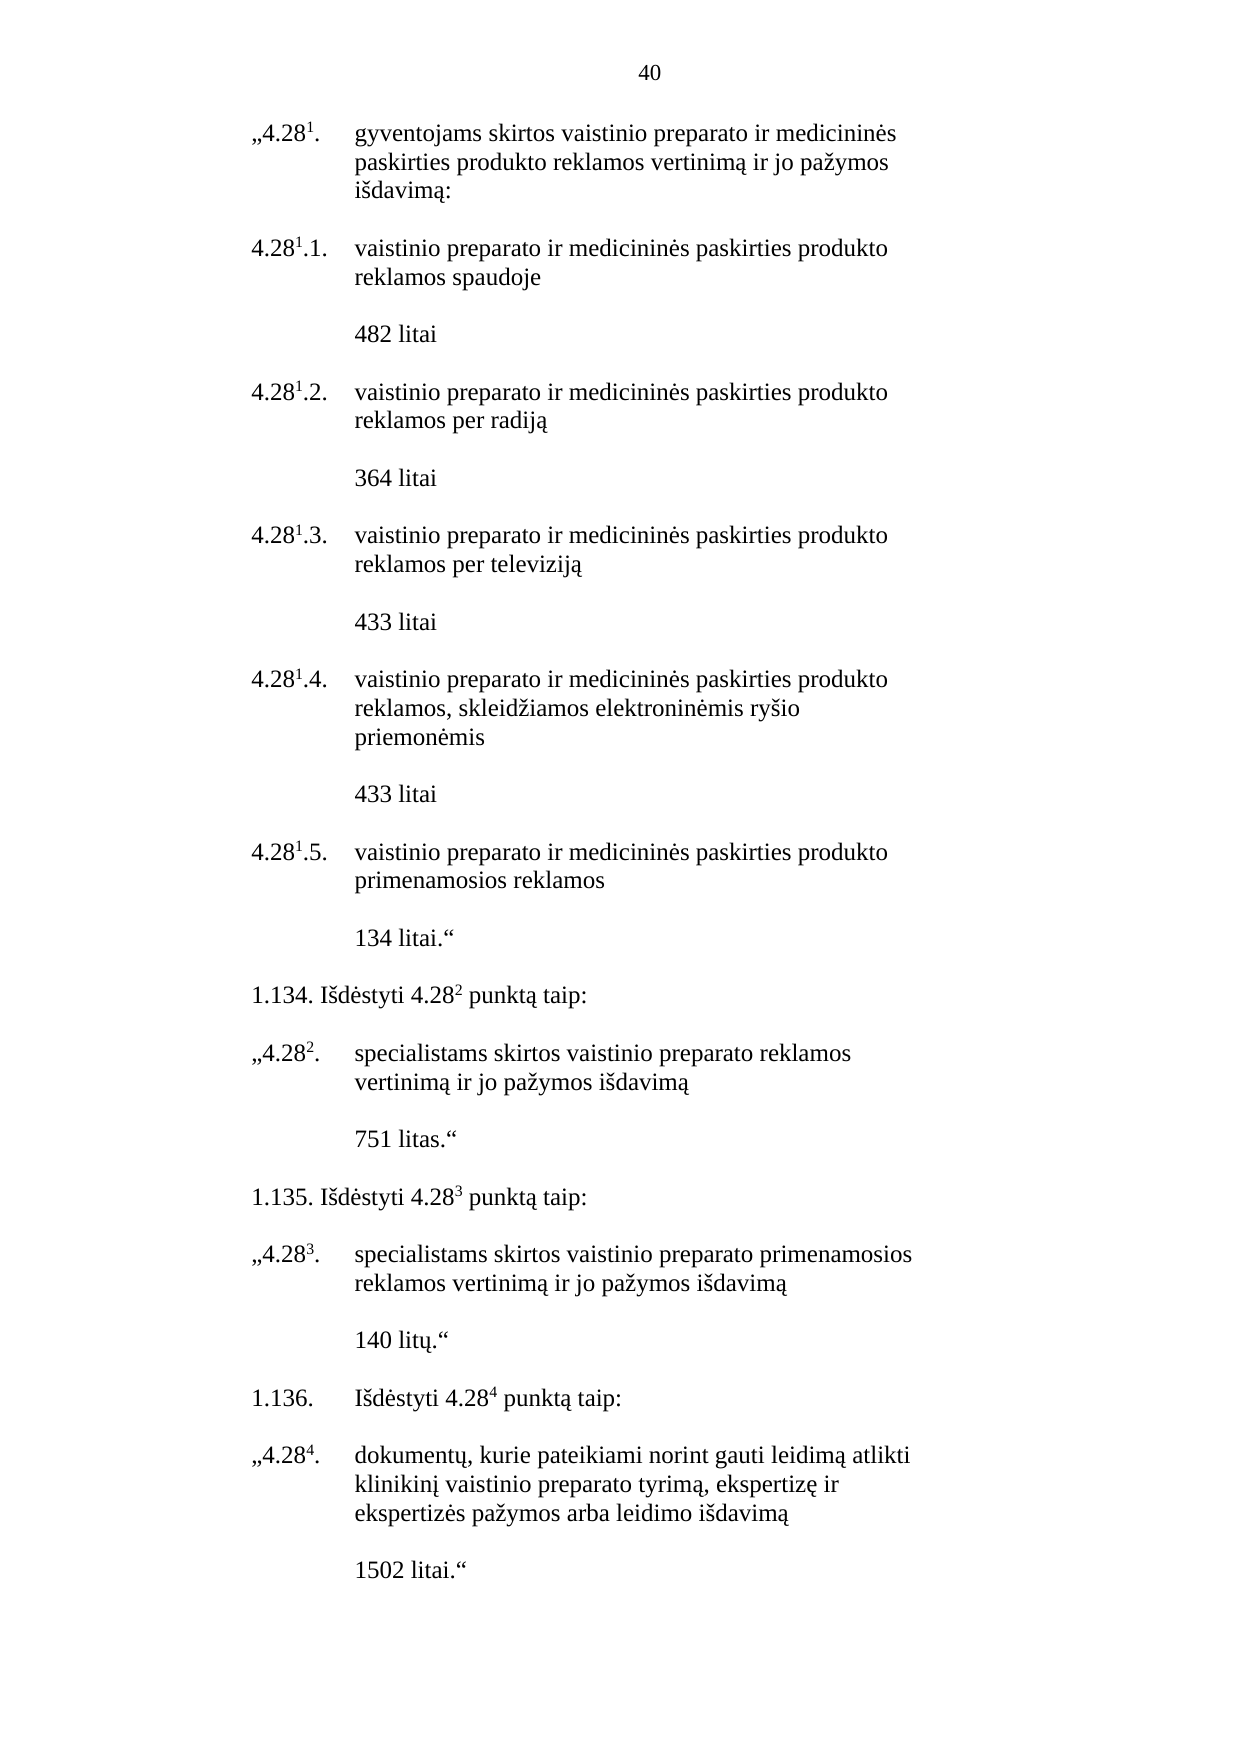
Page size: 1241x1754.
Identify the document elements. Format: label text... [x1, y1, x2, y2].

text 1.136. Išdėstyti 4.284 punktą taip: [251, 1383, 924, 1412]
text „4.284. dokumentų, kurie pateikiami norint gauti leidimą atlikti klinikinį vaistinio preparato tyrimą, ekspertizę ir ekspertizės pažymos arba leidimo išdavimą 1502 litai.“ [251, 1441, 924, 1584]
text 1.135. Išdėstyti 4.283 punktą taip: [251, 1182, 924, 1211]
text 4.281.5. vaistinio preparato ir medicininės paskirties produkto primenamosios reklamos 134 litai.“ [251, 837, 924, 952]
text 1.134. Išdėstyti 4.282 punktą taip: [251, 981, 924, 1009]
text „4.283. specialistams skirtos vaistinio preparato primenamosios reklamos vertinimą ir jo pažymos išdavimą 140 litų.“ [251, 1239, 924, 1354]
text 4.281.2. vaistinio preparato ir medicininės paskirties produkto reklamos per radiją 364 litai [251, 377, 924, 492]
text „4.281. gyventojams skirtos vaistinio preparato ir medicininės paskirties produkto reklamos vertinimą ir jo pažymos išdavimą: [251, 118, 924, 204]
text 4.281.4. vaistinio preparato ir medicininės paskirties produkto reklamos, skleidžiamos elektroninėmis ryšio priemonėmis 433 litai [251, 664, 924, 808]
text 4.281.3. vaistinio preparato ir medicininės paskirties produkto reklamos per televiziją 433 litai [251, 521, 924, 636]
text „4.282. specialistams skirtos vaistinio preparato reklamos vertinimą ir jo pažymos išdavimą 751 litas.“ [251, 1038, 924, 1153]
text 4.281.1. vaistinio preparato ir medicininės paskirties produkto reklamos spaudoje 482 litai [251, 233, 924, 348]
